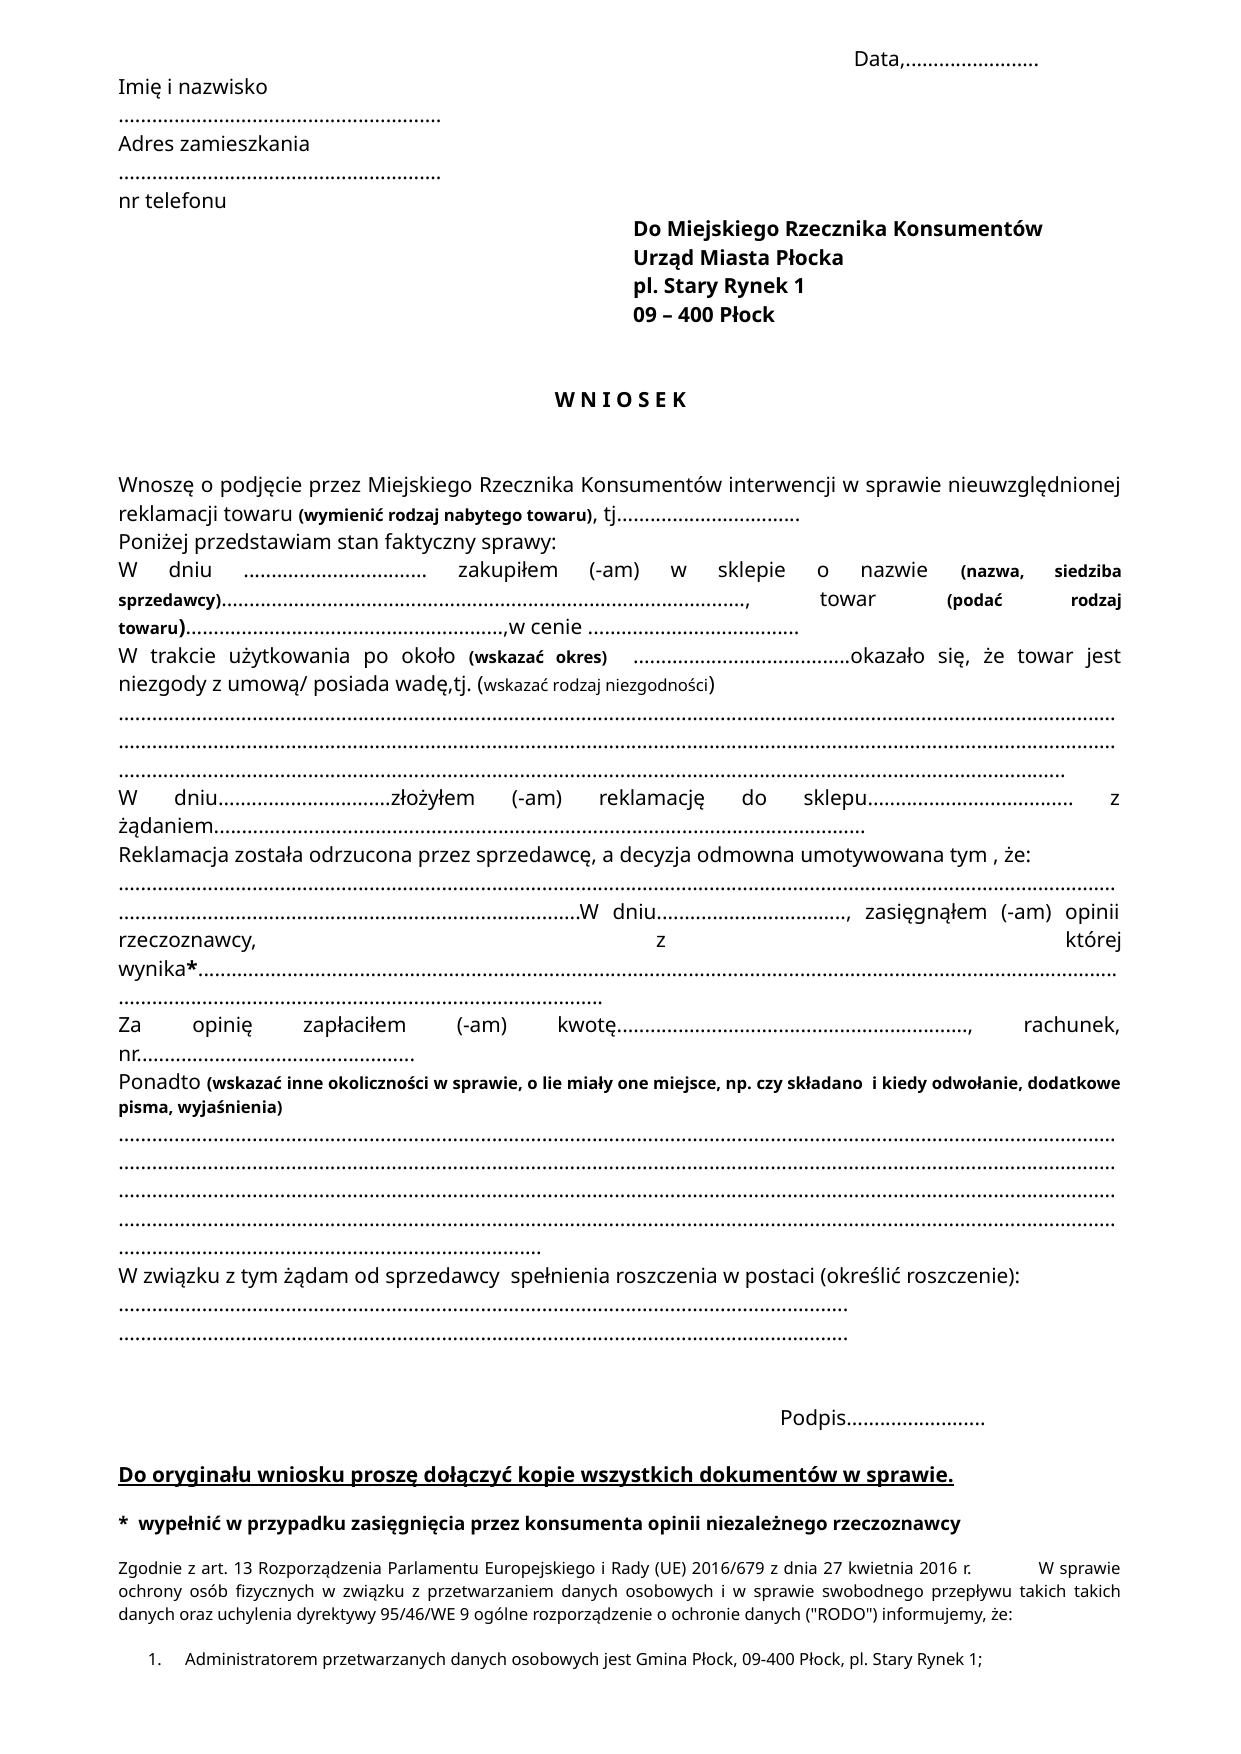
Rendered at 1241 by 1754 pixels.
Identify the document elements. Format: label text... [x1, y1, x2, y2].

text pl. Stary Rynek 1 [118, 271, 1122, 300]
text Za opinię zapłaciłem (-am) kwotę..............................................................., rachunek, nr.................................................. [118, 1011, 1122, 1067]
text ........................................................................................................................................................................................................................................................................................................................................................................................................................................................................................................................................................................................................................................................................................................................................................................................................................ [118, 1119, 1122, 1261]
text Urząd Miasta Płocka [118, 243, 1122, 271]
text ................................................................................................................................................................................................................................................................................................................................................................................................................................................................................................................................................ [118, 698, 1122, 783]
text Podpis......................... [118, 1403, 1122, 1431]
text ................................................................................................................................... [118, 1318, 1122, 1346]
text nr telefonu [118, 186, 1122, 214]
text W dniu...............................złożyłem (-am) reklamację do sklepu..................................... z żądaniem..................................................................................................................... [118, 783, 1122, 840]
text W związku z tym żądam od sprzedawcy spełnienia roszczenia w postaci (określić roszczenie): [118, 1261, 1122, 1289]
text W trakcie użytkowania po około (wskazać okres) .......................................okazało się, że towar jest niezgody z umową/ posiada wadę,tj. (wskazać rodzaj niezgodności) [118, 641, 1122, 698]
text Do oryginału wniosku proszę dołączyć kopie wszystkich dokumentów w sprawie. [118, 1460, 1122, 1488]
text Wnoszę o podjęcie przez Miejskiego Rzecznika Konsumentów interwencji w sprawie nieuwzględnionej reklamacji towaru (wymienić rodzaj nabytego towaru), tj................................. [118, 470, 1122, 527]
text 09 – 400 Płock [118, 300, 1122, 328]
text Imię i nazwisko [118, 72, 1122, 101]
text .......................................................... [118, 101, 1122, 129]
text W N I O S E K [118, 385, 1122, 413]
text Ponadto (wskazać inne okoliczności w sprawie, o lie miały one miejsce, np. czy składano i kiedy odwołanie, dodatkowe pisma, wyjaśnienia) [118, 1067, 1122, 1119]
text * wypełnić w przypadku zasięgnięcia przez konsumenta opinii niezależnego rzeczoznawcy [118, 1510, 1122, 1535]
text Poniżej przedstawiam stan faktyczny sprawy: [118, 527, 1122, 556]
text Data,........................ [118, 44, 1122, 72]
text ......................................................................................................................................................................................................................................................................W dniu.................................., zasięgnąłem (-am) opinii rzeczoznawcy, z której wynika*............................................................................................................................................................................................................................................................ [118, 868, 1122, 1011]
text Adres zamieszkania [118, 129, 1122, 157]
text ................................................................................................................................... [118, 1289, 1122, 1318]
text Reklamacja została odrzucona przez sprzedawcę, a decyzja odmowna umotywowana tym , że: [118, 840, 1122, 868]
text W dniu ................................. zakupiłem (-am) w sklepie o nazwie (nazwa, siedziba sprzedawcy).............................................................................................., towar (podać rodzaj towaru).........................................................,w cenie ...................................... [118, 556, 1122, 641]
text Do Miejskiego Rzecznika Konsumentów [118, 214, 1122, 243]
list Administratorem przetwarzanych danych osobowych jest Gmina Płock, 09-400 Płock, pl. Stary Rynek 1; [148, 1648, 1122, 1671]
text Zgodnie z art. 13 Rozporządzenia Parlamentu Europejskiego i Rady (UE) 2016/679 z dnia 27 kwietnia 2016 r. W sprawie ochrony osób fizycznych w związku z przetwarzaniem danych osobowych i w sprawie swobodnego przepływu takich takich danych oraz uchylenia dyrektywy 95/46/WE 9 ogólne rozporządzenie o ochronie danych ("RODO") informujemy, że: [118, 1557, 1122, 1625]
text .......................................................... [118, 157, 1122, 186]
